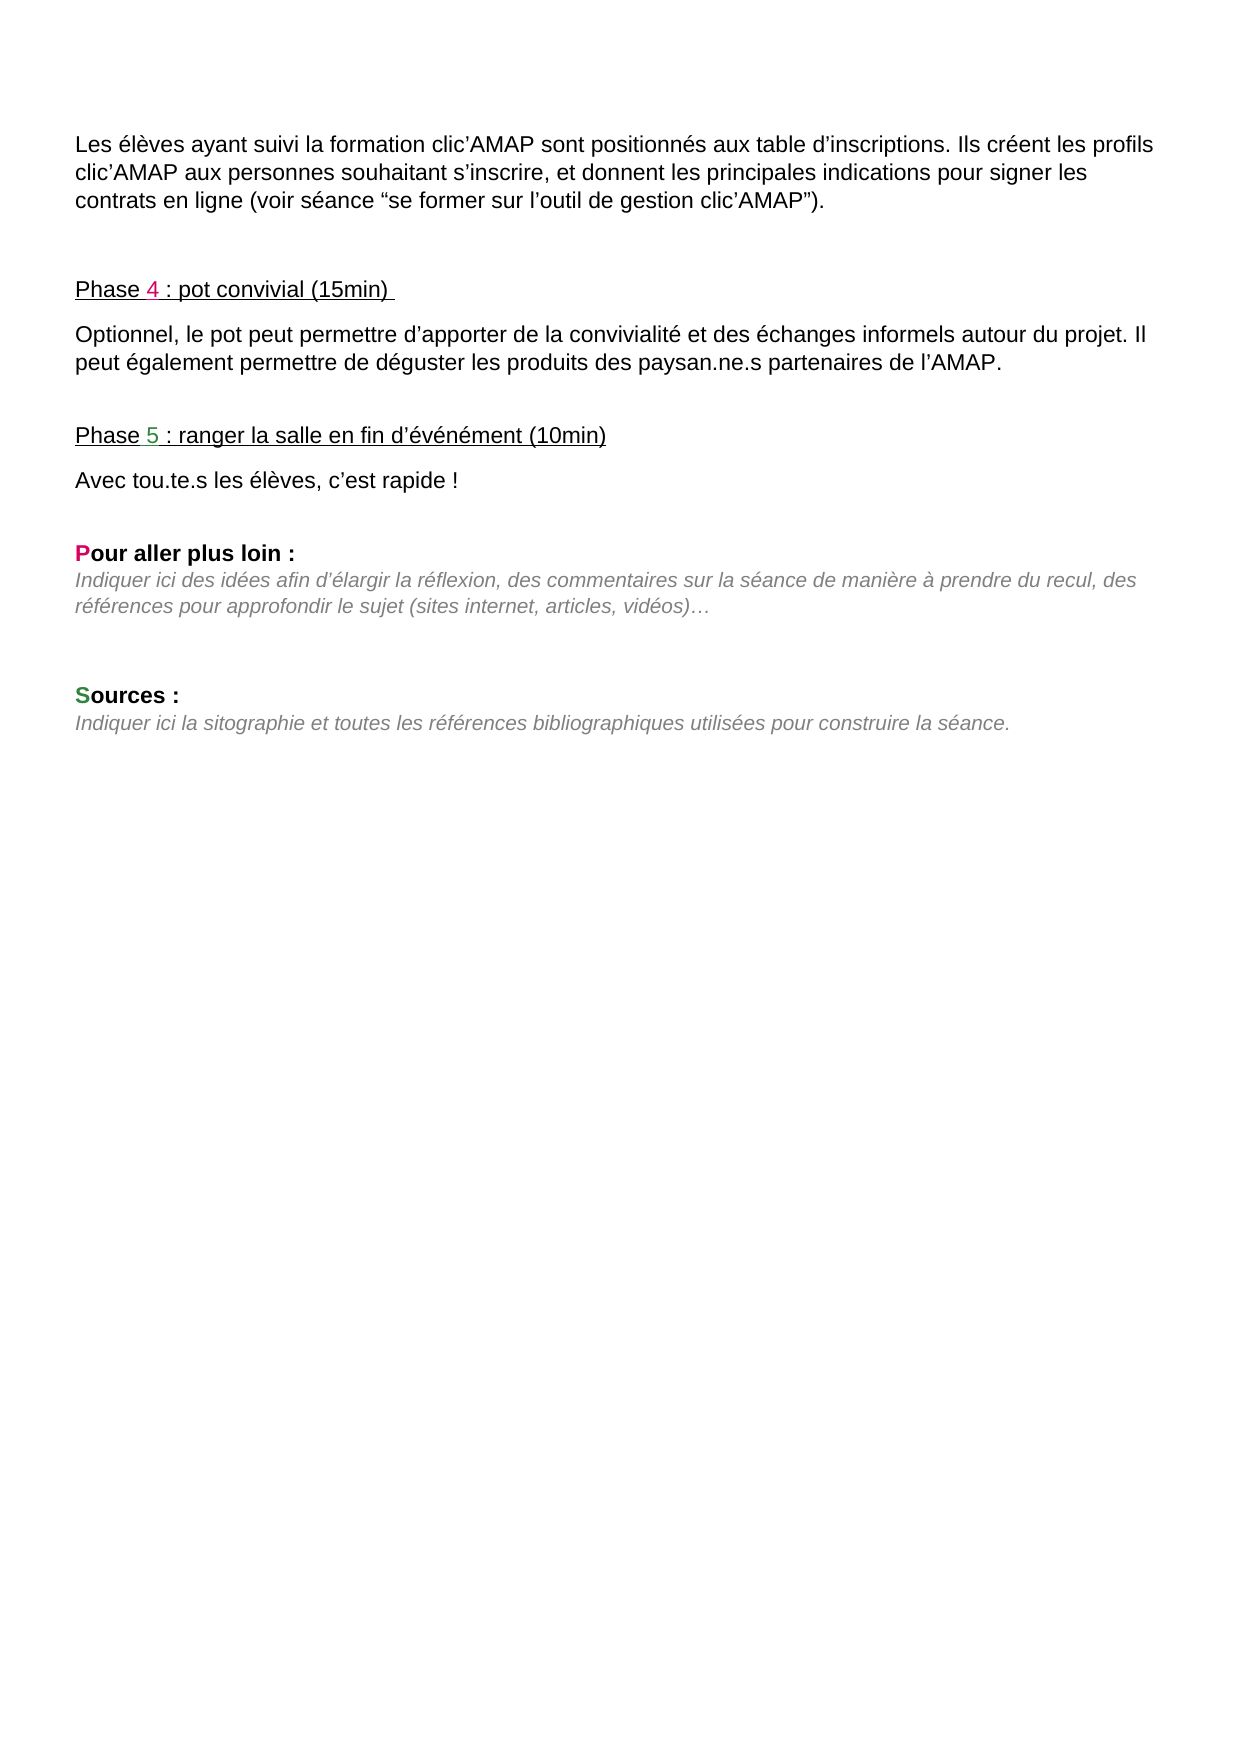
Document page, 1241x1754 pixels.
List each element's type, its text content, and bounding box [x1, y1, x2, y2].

text Avec tou.te.s les élèves, c’est rapide ! [75, 467, 1165, 521]
text Phase 4 : pot convivial (15min) [75, 276, 1165, 303]
text Pour aller plus loin : [75, 540, 1165, 566]
text Phase 5 : ranger la salle en fin d’événément (10min) [75, 422, 1165, 448]
text Sources : [75, 682, 1165, 709]
text Indiquer ici des idées afin d’élargir la réflexion, des commentaires sur la séance de manière à prendre du recul, des références pour approfondir le sujet (sites internet, articles, vidéos)… [75, 568, 1165, 618]
text Indiquer ici la sitographie et toutes les références bibliographiques utilisées pour construire la séance. [75, 711, 1165, 734]
text Les élèves ayant suivi la formation clic’AMAP sont positionnés aux table d’inscriptions. Ils créent les profils clic’AMAP aux personnes souhaitant s’inscrire, et donnent les principales indications pour signer les contrats en ligne (voir séance “se former sur l’outil de gestion clic’AMAP”). [75, 131, 1165, 213]
text Optionnel, le pot peut permettre d’apporter de la convivialité et des échanges informels autour du projet. Il peut également permettre de déguster les produits des paysan.ne.s partenaires de l’AMAP. [75, 321, 1165, 404]
